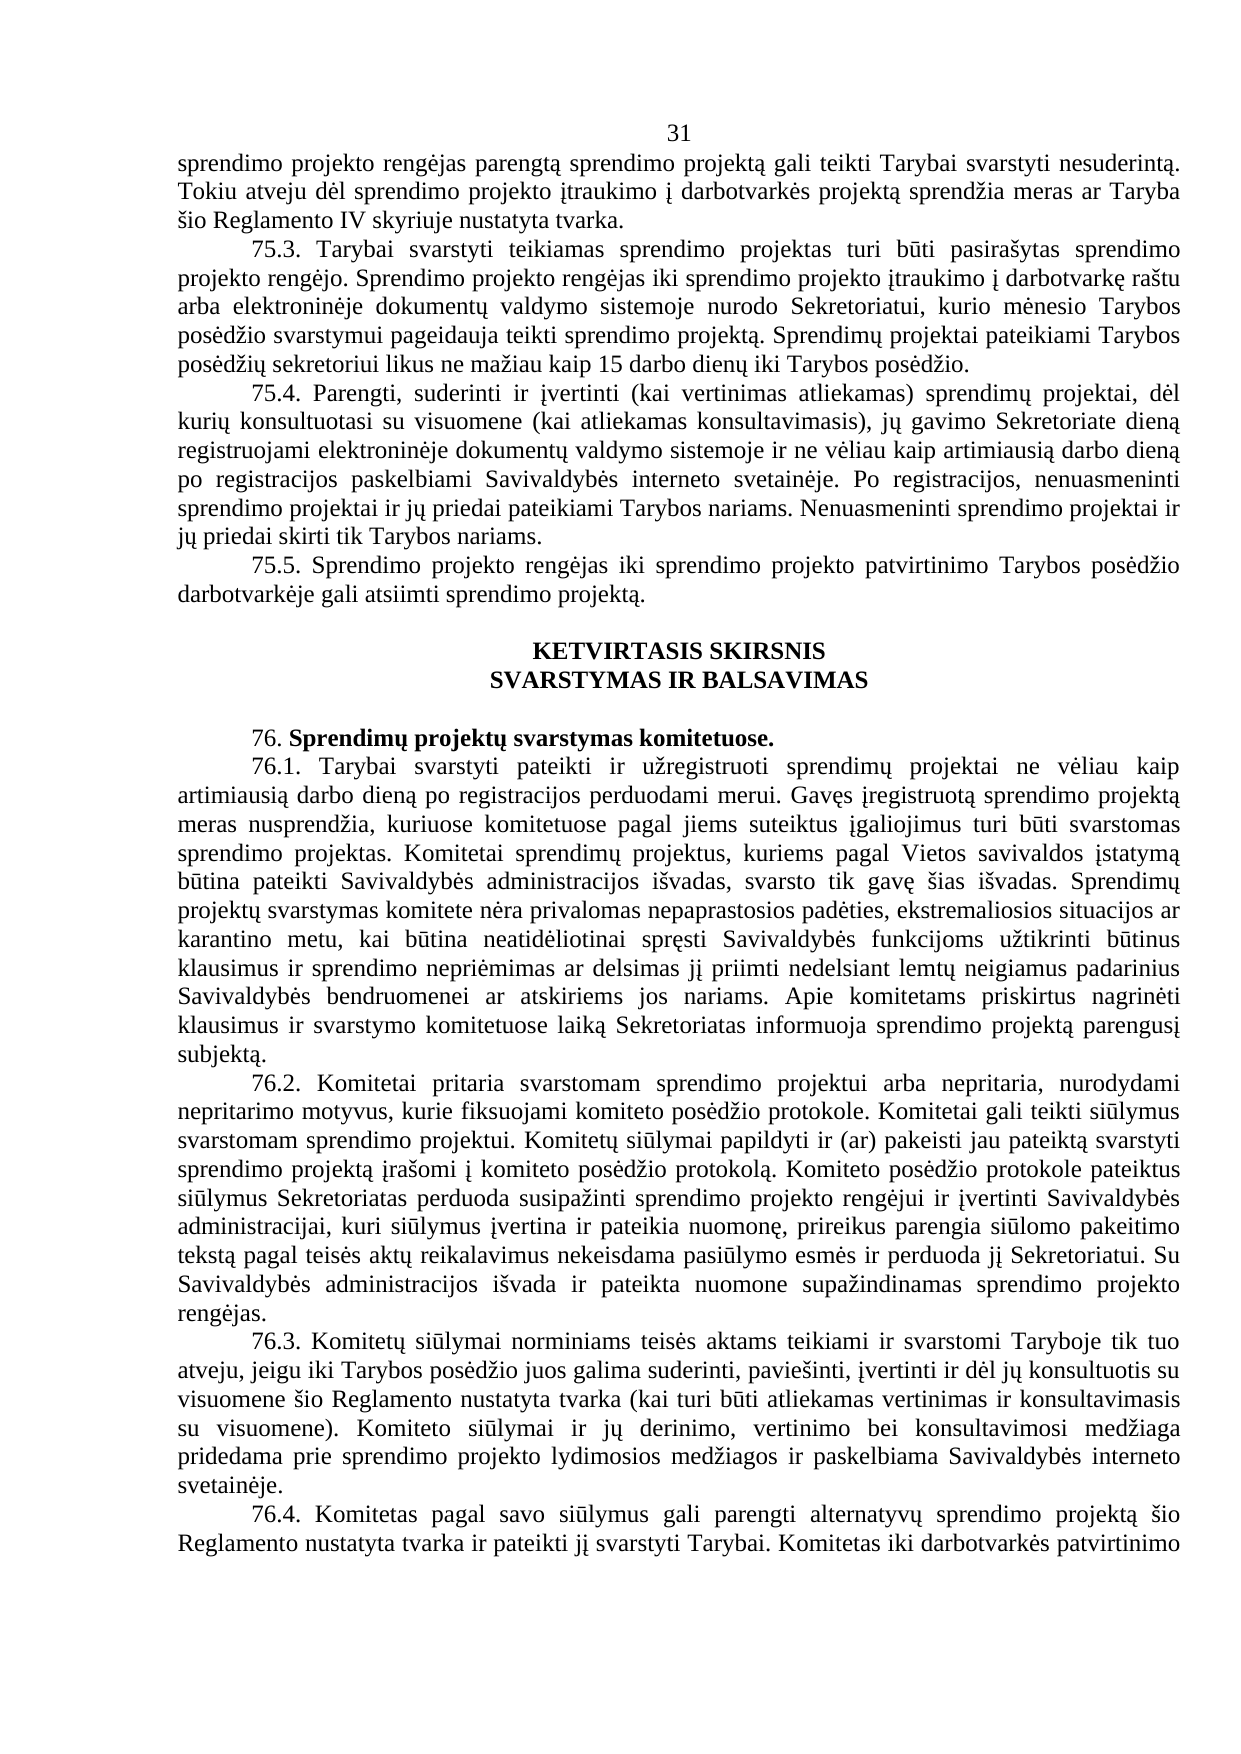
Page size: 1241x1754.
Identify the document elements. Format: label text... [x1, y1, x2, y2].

text 76.2. Komitetai pritaria svarstomam sprendimo projektui arba nepritaria, nurodydami nepritarimo motyvus, kurie fiksuojami komiteto posėdžio protokole. Komitetai gali teikti siūlymus svarstomam sprendimo projektui. Komitetų siūlymai papildyti ir (ar) pakeisti jau pateiktą svarstyti sprendimo projektą įrašomi į komiteto posėdžio protokolą. Komiteto posėdžio protokole pateiktus siūlymus Sekretoriatas perduoda susipažinti sprendimo projekto rengėjui ir įvertinti Savivaldybės administracijai, kuri siūlymus įvertina ir pateikia nuomonę, prireikus parengia siūlomo pakeitimo tekstą pagal teisės aktų reikalavimus nekeisdama pasiūlymo esmės ir perduoda jį Sekretoriatui. Su Savivaldybės administracijos išvada ir pateikta nuomone supažindinamas sprendimo projekto rengėjas. [177, 1068, 1181, 1326]
text 76.1. Tarybai svarstyti pateikti ir užregistruoti sprendimų projektai ne vėliau kaip artimiausią darbo dieną po registracijos perduodami merui. Gavęs įregistruotą sprendimo projektą meras nusprendžia, kuriuose komitetuose pagal jiems suteiktus įgaliojimus turi būti svarstomas sprendimo projektas. Komitetai sprendimų projektus, kuriems pagal Vietos savivaldos įstatymą būtina pateikti Savivaldybės administracijos išvadas, svarsto tik gavę šias išvadas. Sprendimų projektų svarstymas komitete nėra privalomas nepaprastosios padėties, ekstremaliosios situacijos ar karantino metu, kai būtina neatidėliotinai spręsti Savivaldybės funkcijoms užtikrinti būtinus klausimus ir sprendimo nepriėmimas ar delsimas jį priimti nedelsiant lemtų neigiamus padarinius Savivaldybės bendruomenei ar atskiriems jos nariams. Apie komitetams priskirtus nagrinėti klausimus ir svarstymo komitetuose laiką Sekretoriatas informuoja sprendimo projektą parengusį subjektą. [177, 751, 1181, 1068]
text 76.4. Komitetas pagal savo siūlymus gali parengti alternatyvų sprendimo projektą šio Reglamento nustatyta tvarka ir pateikti jį svarstyti Tarybai. Komitetas iki darbotvarkės patvirtinimo [177, 1499, 1181, 1556]
text KETVIRTASIS SKIRSNIS [177, 636, 1181, 665]
text 76.3. Komitetų siūlymai norminiams teisės aktams teikiami ir svarstomi Taryboje tik tuo atveju, jeigu iki Tarybos posėdžio juos galima suderinti, paviešinti, įvertinti ir dėl jų konsultuotis su visuomene šio Reglamento nustatyta tvarka (kai turi būti atliekamas vertinimas ir konsultavimasis su visuomene). Komiteto siūlymai ir jų derinimo, vertinimo bei konsultavimosi medžiaga pridedama prie sprendimo projekto lydimosios medžiagos ir paskelbiama Savivaldybės interneto svetainėje. [177, 1326, 1181, 1499]
text 75.5. Sprendimo projekto rengėjas iki sprendimo projekto patvirtinimo Tarybos posėdžio darbotvarkėje gali atsiimti sprendimo projektą. [177, 550, 1181, 608]
text sprendimo projekto rengėjas parengtą sprendimo projektą gali teikti Tarybai svarstyti nesuderintą. Tokiu atveju dėl sprendimo projekto įtraukimo į darbotvarkės projektą sprendžia meras ar Taryba šio Reglamento IV skyriuje nustatyta tvarka. [177, 148, 1181, 234]
text 76. Sprendimų projektų svarstymas komitetuose. [177, 723, 1181, 751]
text 75.3. Tarybai svarstyti teikiamas sprendimo projektas turi būti pasirašytas sprendimo projekto rengėjo. Sprendimo projekto rengėjas iki sprendimo projekto įtraukimo į darbotvarkę raštu arba elektroninėje dokumentų valdymo sistemoje nurodo Sekretoriatui, kurio mėnesio Tarybos posėdžio svarstymui pageidauja teikti sprendimo projektą. Sprendimų projektai pateikiami Tarybos posėdžių sekretoriui likus ne mažiau kaip 15 darbo dienų iki Tarybos posėdžio. [177, 234, 1181, 378]
text 75.4. Parengti, suderinti ir įvertinti (kai vertinimas atliekamas) sprendimų projektai, dėl kurių konsultuotasi su visuomene (kai atliekamas konsultavimasis), jų gavimo Sekretoriate dieną registruojami elektroninėje dokumentų valdymo sistemoje ir ne vėliau kaip artimiausią darbo dieną po registracijos paskelbiami Savivaldybės interneto svetainėje. Po registracijos, nenuasmeninti sprendimo projektai ir jų priedai pateikiami Tarybos nariams. Nenuasmeninti sprendimo projektai ir jų priedai skirti tik Tarybos nariams. [177, 378, 1181, 550]
text SVARSTYMAS IR BALSAVIMAS [177, 665, 1181, 694]
